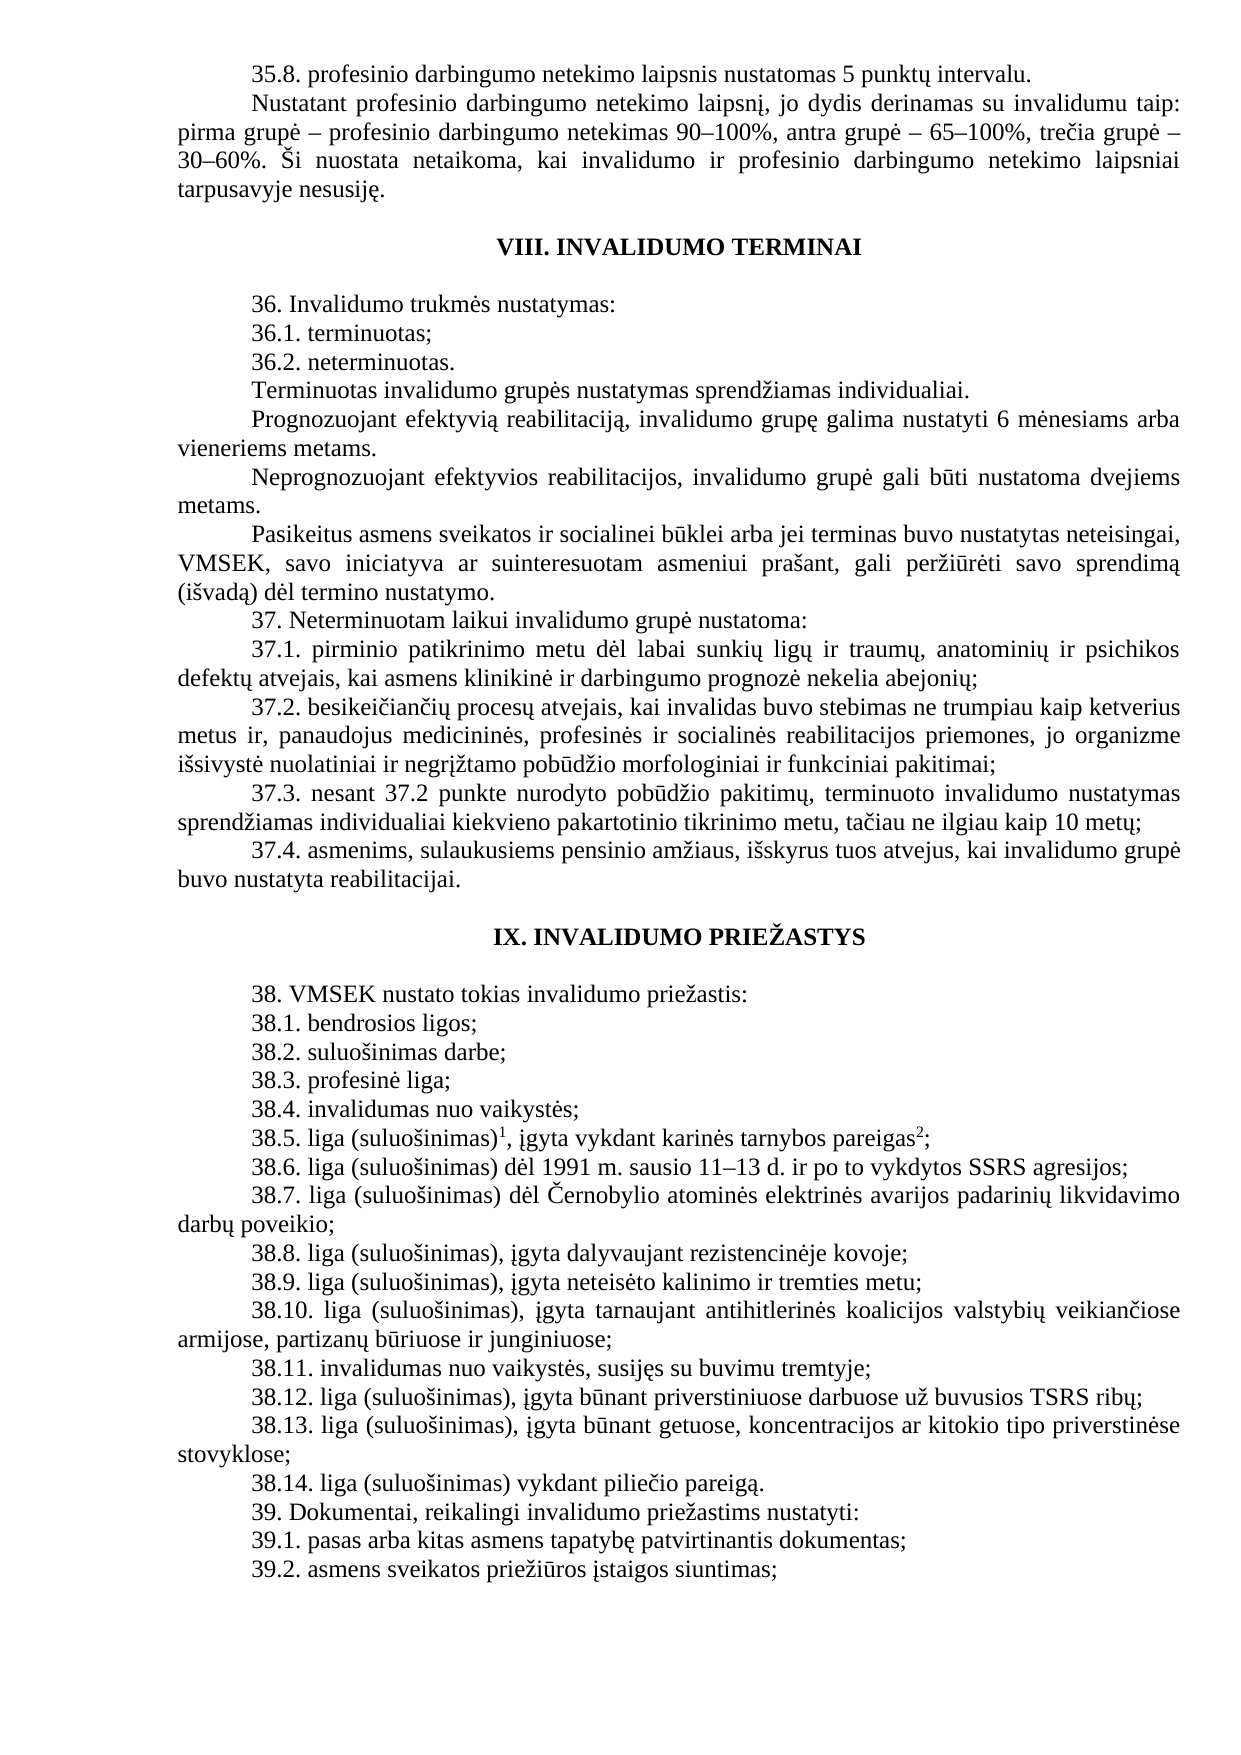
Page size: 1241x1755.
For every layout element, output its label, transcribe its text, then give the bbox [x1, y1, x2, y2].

text 38.14. liga (suluošinimas) vykdant piliečio pareigą. [177, 1468, 1181, 1497]
text 38.10. liga (suluošinimas), įgyta tarnaujant antihitlerinės koalicijos valstybių veikiančiose armijose, partizanų būriuose ir junginiuose; [177, 1295, 1181, 1353]
text 38.4. invalidumas nuo vaikystės; [177, 1094, 1181, 1123]
text Prognozuojant efektyvią reabilitaciją, invalidumo grupę galima nustatyti 6 mėnesiams arba vieneriems metams. [177, 404, 1181, 462]
text Pasikeitus asmens sveikatos ir socialinei būklei arba jei terminas buvo nustatytas neteisingai, VMSEK, savo iniciatyva ar suinteresuotam asmeniui prašant, gali peržiūrėti savo sprendimą (išvadą) dėl termino nustatymo. [177, 519, 1181, 605]
text VIII. INVALIDUMO TERMINAI [177, 232, 1181, 260]
text 39.2. asmens sveikatos priežiūros įstaigos siuntimas; [177, 1554, 1181, 1583]
text 38.12. liga (suluošinimas), įgyta būnant priverstiniuose darbuose už buvusios TSRS ribų; [177, 1382, 1181, 1410]
text 38.5. liga (suluošinimas)1, įgyta vykdant karinės tarnybos pareigas2; [177, 1123, 1181, 1152]
text 39.1. pasas arba kitas asmens tapatybę patvirtinantis dokumentas; [177, 1525, 1181, 1554]
text Terminuotas invalidumo grupės nustatymas sprendžiamas individualiai. [177, 375, 1181, 404]
text 38.7. liga (suluošinimas) dėl Černobylio atominės elektrinės avarijos padarinių likvidavimo darbų poveikio; [177, 1180, 1181, 1238]
text 38. VMSEK nustato tokias invalidumo priežastis: [177, 979, 1181, 1008]
text 37. Neterminuotam laikui invalidumo grupė nustatoma: [177, 605, 1181, 634]
text 37.4. asmenims, sulaukusiems pensinio amžiaus, išskyrus tuos atvejus, kai invalidumo grupė buvo nustatyta reabilitacijai. [177, 835, 1181, 893]
text IX. INVALIDUMO PRIEŽASTYS [177, 922, 1181, 950]
text Nustatant profesinio darbingumo netekimo laipsnį, jo dydis derinamas su invalidumu taip: pirma grupė – profesinio darbingumo netekimas 90–100%, antra grupė – 65–100%, trečia grupė – 30–60%. Ši nuostata netaikoma, kai invalidumo ir profesinio darbingumo netekimo laipsniai tarpusavyje nesusiję. [177, 88, 1181, 203]
text 36. Invalidumo trukmės nustatymas: [177, 289, 1181, 318]
text 38.6. liga (suluošinimas) dėl 1991 m. sausio 11–13 d. ir po to vykdytos SSRS agresijos; [177, 1152, 1181, 1180]
text 35.8. profesinio darbingumo netekimo laipsnis nustatomas 5 punktų intervalu. [177, 59, 1181, 88]
text 38.8. liga (suluošinimas), įgyta dalyvaujant rezistencinėje kovoje; [177, 1238, 1181, 1267]
text 36.1. terminuotas; [177, 318, 1181, 347]
text Neprognozuojant efektyvios reabilitacijos, invalidumo grupė gali būti nustatoma dvejiems metams. [177, 462, 1181, 519]
text 38.13. liga (suluošinimas), įgyta būnant getuose, koncentracijos ar kitokio tipo priverstinėse stovyklose; [177, 1410, 1181, 1468]
text 38.3. profesinė liga; [177, 1065, 1181, 1094]
text 37.1. pirminio patikrinimo metu dėl labai sunkių ligų ir traumų, anatominių ir psichikos defektų atvejais, kai asmens klinikinė ir darbingumo prognozė nekelia abejonių; [177, 634, 1181, 692]
text 38.1. bendrosios ligos; [177, 1008, 1181, 1037]
text 37.3. nesant 37.2 punkte nurodyto pobūdžio pakitimų, terminuoto invalidumo nustatymas sprendžiamas individualiai kiekvieno pakartotinio tikrinimo metu, tačiau ne ilgiau kaip 10 metų; [177, 778, 1181, 835]
text 38.11. invalidumas nuo vaikystės, susijęs su buvimu tremtyje; [177, 1353, 1181, 1382]
text 36.2. neterminuotas. [177, 347, 1181, 375]
text 38.2. suluošinimas darbe; [177, 1037, 1181, 1065]
text 39. Dokumentai, reikalingi invalidumo priežastims nustatyti: [177, 1497, 1181, 1525]
text 37.2. besikeičiančių procesų atvejais, kai invalidas buvo stebimas ne trumpiau kaip ketverius metus ir, panaudojus medicininės, profesinės ir socialinės reabilitacijos priemones, jo organizme išsivystė nuolatiniai ir negrįžtamo pobūdžio morfologiniai ir funkciniai pakitimai; [177, 692, 1181, 778]
text 38.9. liga (suluošinimas), įgyta neteisėto kalinimo ir tremties metu; [177, 1267, 1181, 1295]
